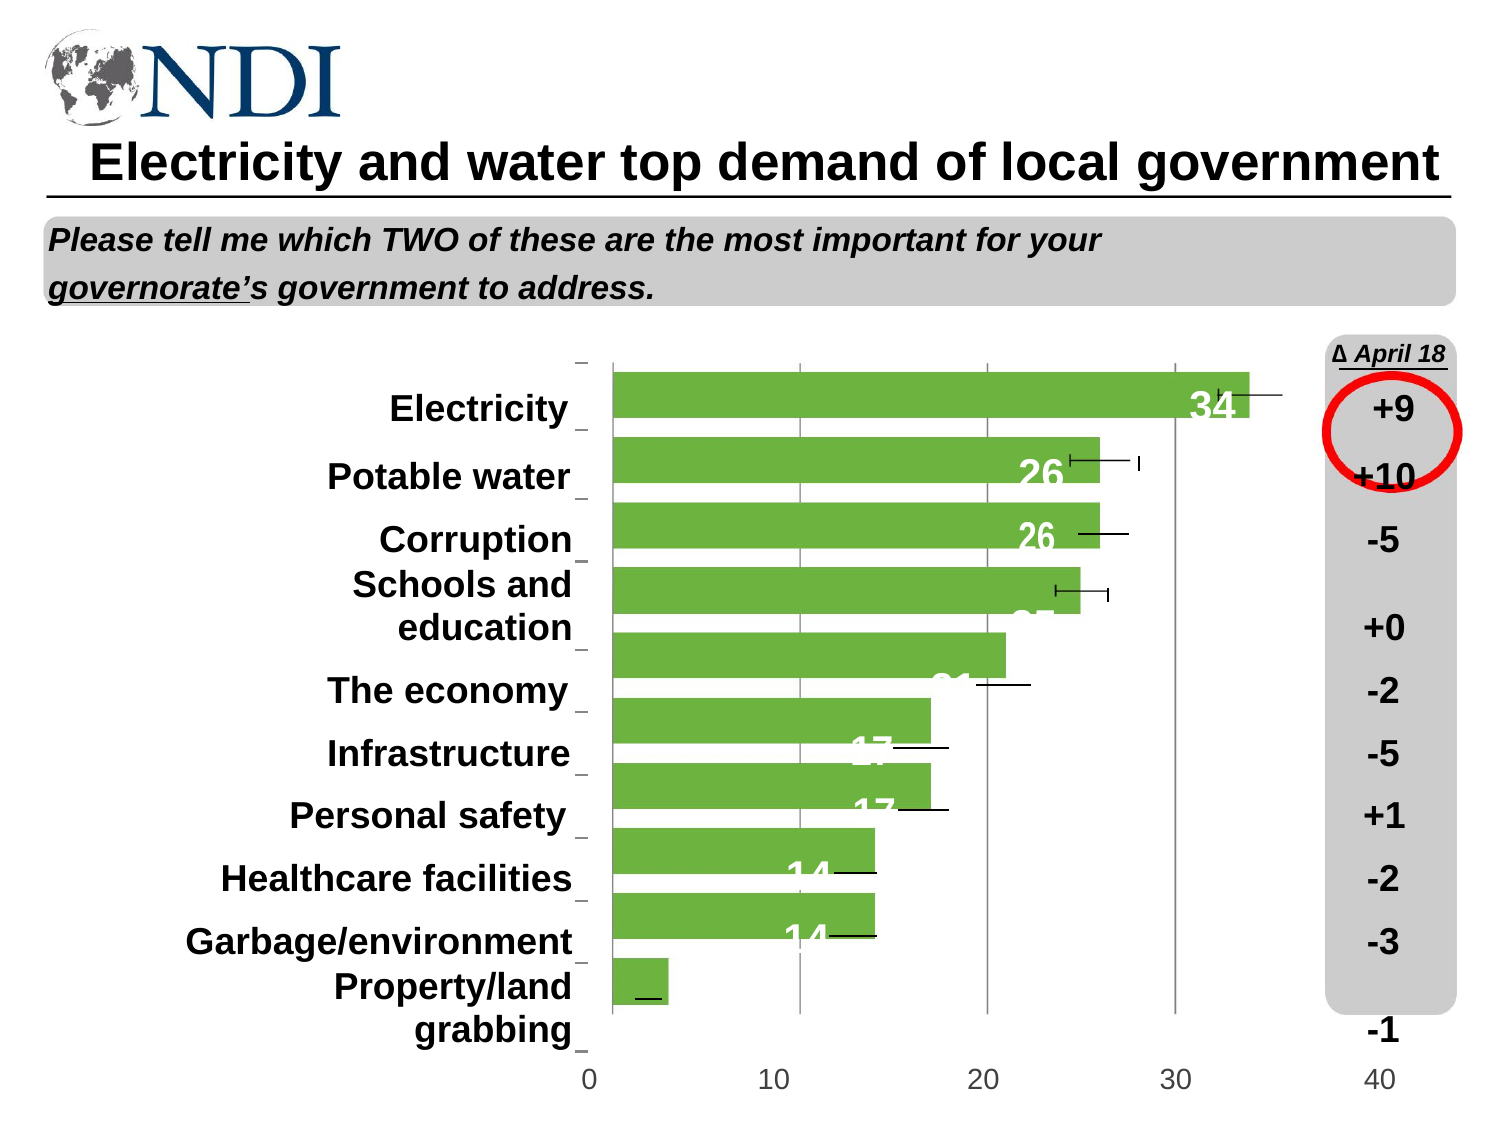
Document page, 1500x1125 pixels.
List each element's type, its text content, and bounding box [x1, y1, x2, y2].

table_cell [1078, 1017, 1083, 1050]
table_cell Electricity [169, 368, 575, 429]
table_cell [601, 429, 611, 456]
table_cell [601, 471, 611, 498]
table_cell [601, 588, 611, 602]
table_cell [601, 362, 611, 368]
table_cell [601, 560, 611, 588]
table_cell [601, 456, 611, 471]
table_cell [575, 839, 587, 899]
table_cell Healthcare facilities [169, 837, 575, 899]
table_cell [1281, 1050, 1286, 1096]
table_cell Schools and education [169, 560, 575, 649]
table_cell [601, 684, 611, 711]
table_cell Garbage/environment [169, 900, 575, 962]
table_cell 10 [601, 1050, 829, 1096]
table_cell Infrastructure [169, 711, 575, 774]
table_cell 20 [843, 1050, 1026, 1096]
table_cell Corruption [169, 498, 575, 560]
table_cell [839, 1050, 843, 1096]
table_cell [981, 1017, 1026, 1050]
table_cell [1129, 1017, 1139, 1050]
table_cell [588, 429, 601, 498]
table_cell [588, 837, 601, 899]
table_cell [1083, 1050, 1108, 1096]
table_cell [575, 368, 587, 429]
table_cell [1083, 1017, 1108, 1050]
table_cell [575, 713, 587, 774]
table_cell [601, 498, 611, 533]
table_header [575, 339, 587, 362]
table_cell 14 [601, 774, 611, 899]
table_cell [903, 1017, 907, 1050]
table_cell [1139, 1017, 1281, 1050]
table_cell [575, 902, 587, 962]
table_cell 3 [601, 962, 635, 1050]
table_cell The economy [169, 649, 575, 711]
table_cell [662, 1017, 829, 1050]
table_cell [588, 560, 601, 649]
table_cell [601, 402, 611, 429]
table_cell [657, 1017, 662, 1050]
table_cell [1031, 1050, 1056, 1096]
table_cell [588, 649, 601, 711]
table_cell [588, 962, 601, 1050]
table_cell [588, 362, 601, 368]
table_cell [1056, 1050, 1078, 1096]
table_cell [944, 1017, 949, 1050]
table_cell [601, 711, 611, 747]
table_cell [635, 1017, 639, 1050]
table_cell [893, 1017, 898, 1050]
table_cell [639, 1017, 657, 1050]
table_cell [1108, 1017, 1124, 1050]
table_cell [1124, 1017, 1129, 1050]
table_cell [976, 1017, 981, 1050]
table_header [601, 339, 611, 362]
table_cell [834, 1017, 838, 1050]
table_cell [601, 533, 611, 560]
table_cell 40 [1286, 1050, 1448, 1096]
table_cell [601, 747, 611, 774]
table_cell [1026, 1017, 1031, 1050]
table_header [169, 339, 575, 362]
table_header [588, 339, 601, 362]
table_cell [588, 900, 601, 962]
table_cell 14 [601, 900, 611, 962]
table_cell [839, 1017, 843, 1050]
table_cell [575, 651, 587, 711]
table_cell [877, 1017, 893, 1050]
table_cell [588, 774, 601, 837]
table_cell [1026, 1050, 1031, 1096]
table_cell [843, 1017, 873, 1050]
table_cell [829, 1050, 834, 1096]
table_cell [949, 1017, 976, 1050]
table_cell [588, 498, 601, 560]
table_cell [575, 500, 587, 560]
table_cell [575, 563, 587, 649]
table_cell [575, 964, 587, 1050]
table_cell [169, 362, 575, 368]
table_cell [907, 1017, 944, 1050]
table_cell [873, 1017, 877, 1050]
table_cell [588, 711, 601, 774]
table_cell 0 [169, 1050, 601, 1096]
text Electricity and water top demand of local government [89, 131, 1448, 192]
table_cell [575, 431, 587, 498]
table_cell Personal safety [169, 774, 575, 837]
table_cell [1056, 1017, 1078, 1050]
table_cell [1281, 1017, 1286, 1050]
table_cell [601, 602, 611, 649]
table_cell Potable water [169, 429, 575, 498]
table_cell [601, 368, 611, 388]
table_cell [575, 776, 587, 837]
table_cell [1031, 1017, 1056, 1050]
table_cell [601, 388, 611, 402]
table_cell [898, 1017, 902, 1050]
table_cell [834, 1050, 838, 1096]
table_cell 30 [1108, 1050, 1281, 1096]
table_cell [829, 1017, 834, 1050]
table_cell [601, 649, 611, 684]
table_cell [588, 368, 601, 429]
table_cell [575, 364, 587, 368]
table_cell Property/land grabbing [169, 962, 575, 1050]
table_cell [1078, 1050, 1083, 1096]
table_cell -1 [1286, 1017, 1448, 1050]
